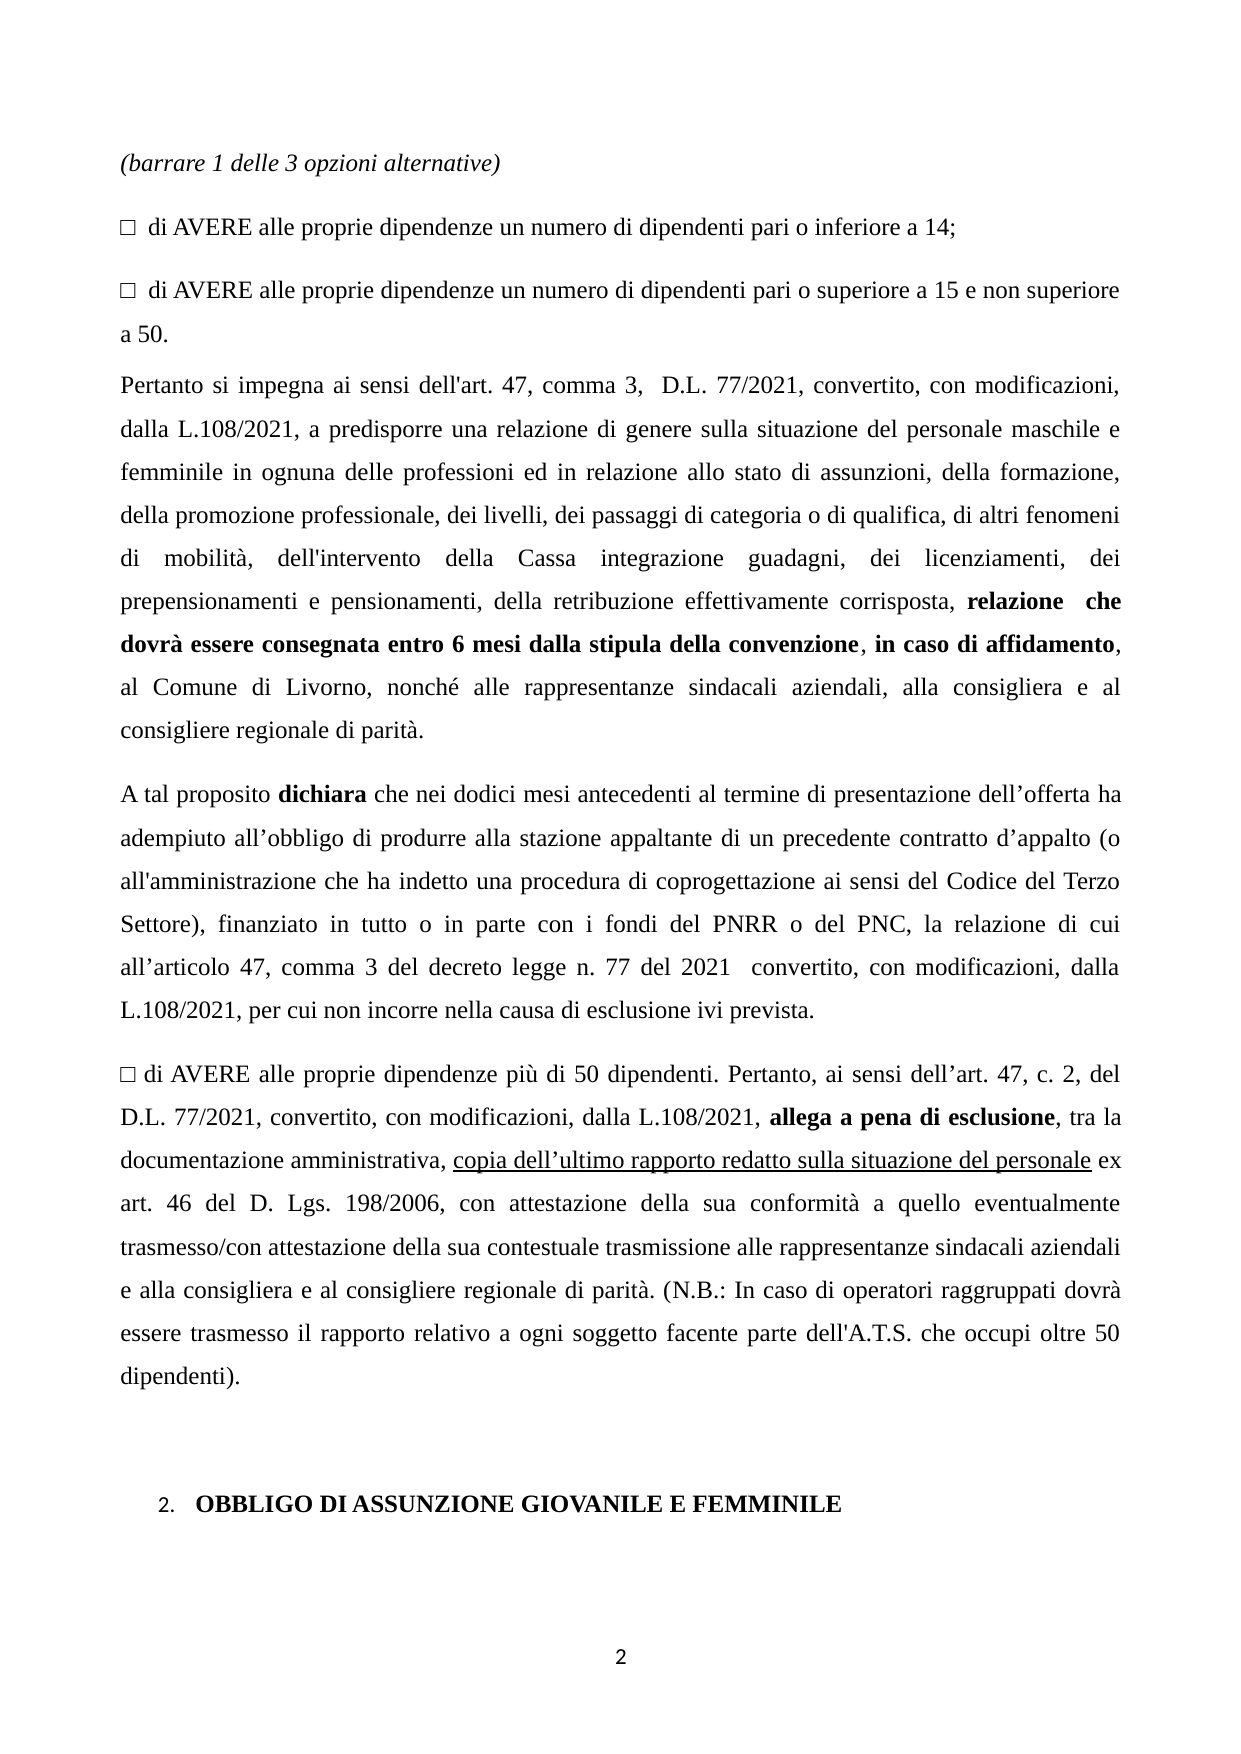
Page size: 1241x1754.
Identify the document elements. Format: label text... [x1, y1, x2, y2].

text (barrare 1 delle 3 opzioni alternative) [120, 148, 1121, 176]
text Pertanto si impegna ai sensi dell'art. 47, comma 3, D.L. 77/2021, convertito, con modificazioni, dalla L.108/2021, a predisporre una relazione di genere sulla situazione del personale maschile e femminile in ognuna delle professioni ed in relazione allo stato di assunzioni, della formazione, della promozione professionale, dei livelli, dei passaggi di categoria o di qualifica, di altri fenomeni di mobilità, dell'intervento della Cassa integrazione guadagni, dei licenziamenti, dei prepensionamenti e pensionamenti, della retribuzione effettivamente corrisposta, relazione che dovrà essere consegnata entro 6 mesi dalla stipula della convenzione, in caso di affidamento, al Comune di Livorno, nonché alle rappresentanze sindacali aziendali, alla consigliera e al consigliere regionale di parità. [120, 371, 1121, 744]
text □ di AVERE alle proprie dipendenze un numero di dipendenti pari o superiore a 15 e non superiore a 50. [120, 276, 1121, 347]
list OBBLIGO DI ASSUNZIONE GIOVANILE E FEMMINILE [158, 1489, 1121, 1518]
text □ di AVERE alle proprie dipendenze un numero di dipendenti pari o inferiore a 14; [120, 212, 1121, 240]
text A tal proposito dichiara che nei dodici mesi antecedenti al termine di presentazione dell’offerta ha adempiuto all’obbligo di produrre alla stazione appaltante di un precedente contratto d’appalto (o all'amministrazione che ha indetto una procedura di coprogettazione ai sensi del Codice del Terzo Settore), finanziato in tutto o in parte con i fondi del PNRR o del PNC, la relazione di cui all’articolo 47, comma 3 del decreto legge n. 77 del 2021 convertito, con modificazioni, dalla L.108/2021, per cui non incorre nella causa di esclusione ivi prevista. [120, 779, 1121, 1024]
text □ di AVERE alle proprie dipendenze più di 50 dipendenti. Pertanto, ai sensi dell’art. 47, c. 2, del D.L. 77/2021, convertito, con modificazioni, dalla L.108/2021, allega a pena di esclusione, tra la documentazione amministrativa, copia dell’ultimo rapporto redatto sulla situazione del personale ex art. 46 del D. Lgs. 198/2006, con attestazione della sua conformità a quello eventualmente trasmesso/con attestazione della sua contestuale trasmissione alle rappresentanze sindacali aziendali e alla consigliera e al consigliere regionale di parità. (N.B.: In caso di operatori raggruppati dovrà essere trasmesso il rapporto relativo a ogni soggetto facente parte dell'A.T.S. che occupi oltre 50 dipendenti). [120, 1059, 1121, 1390]
